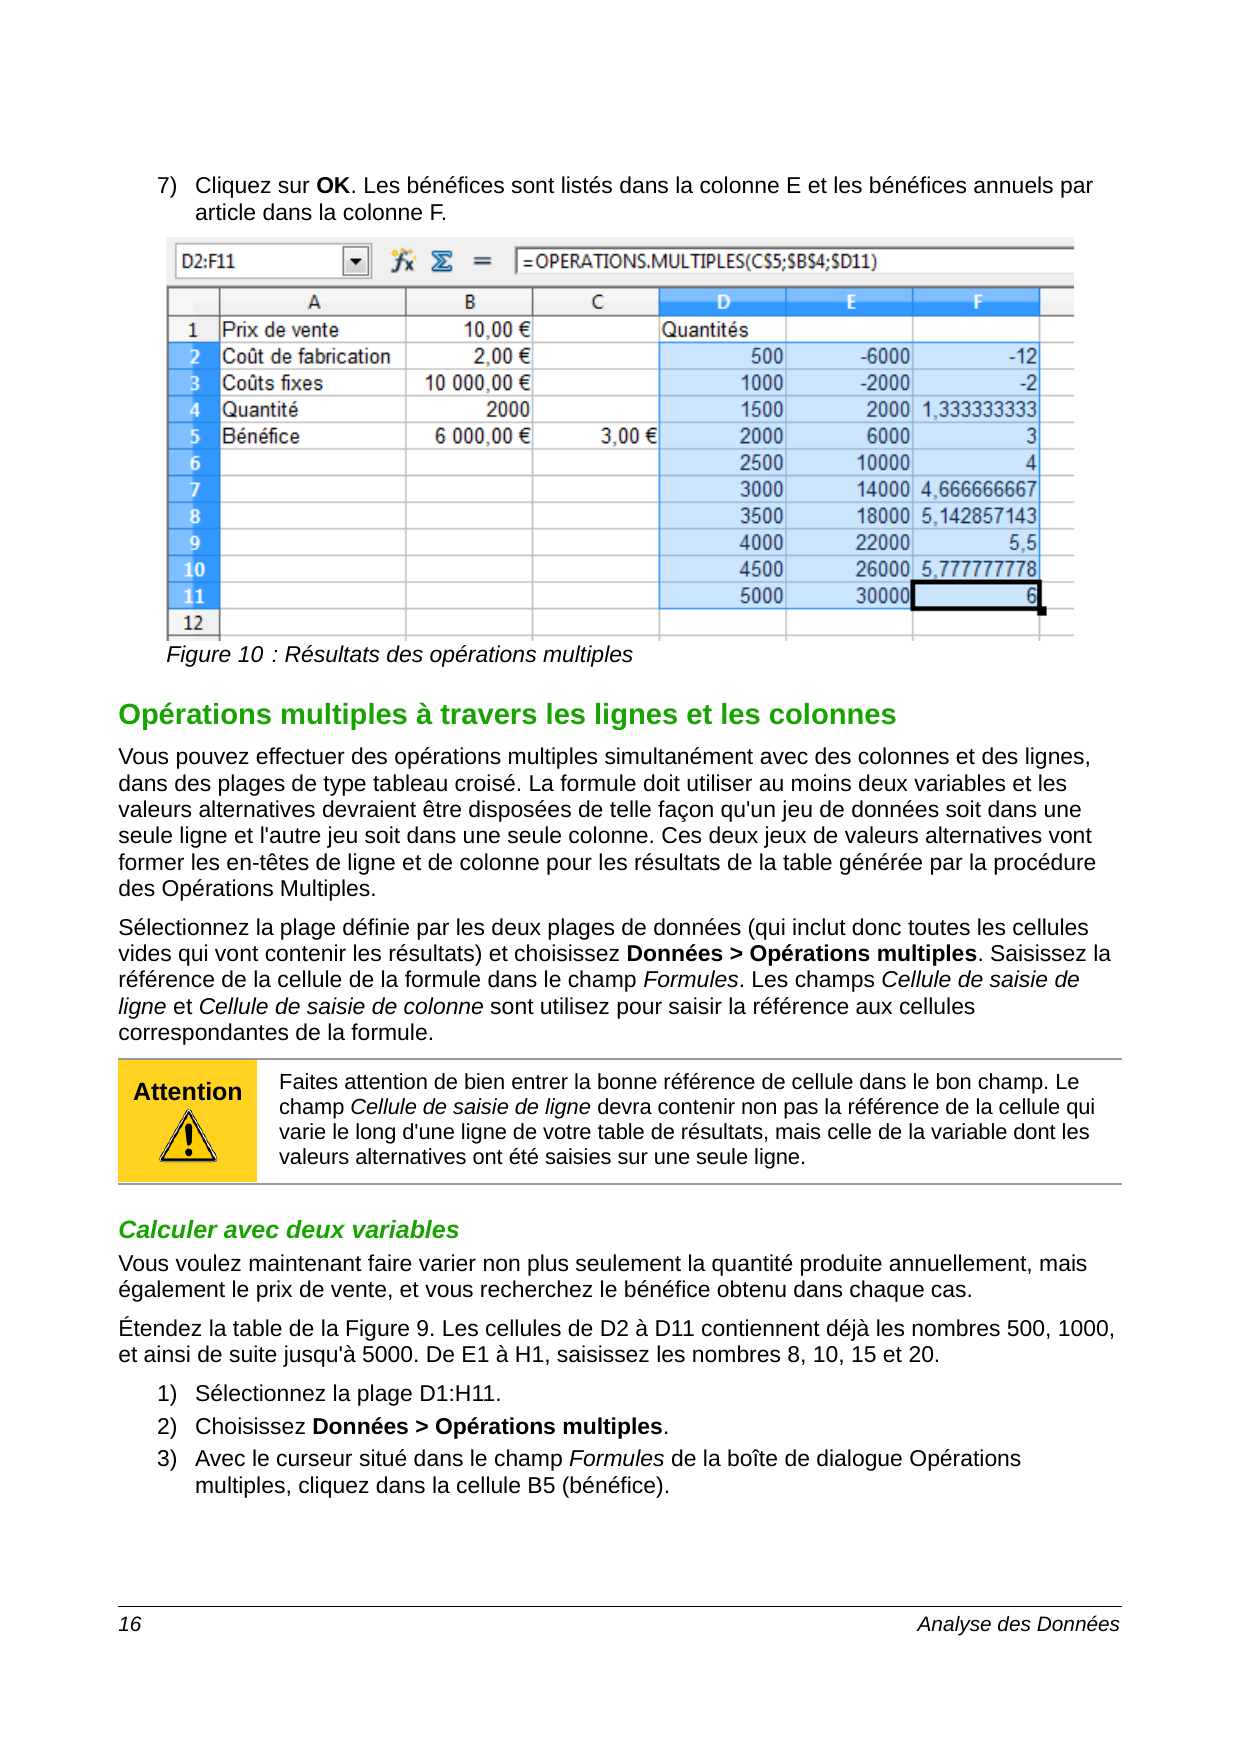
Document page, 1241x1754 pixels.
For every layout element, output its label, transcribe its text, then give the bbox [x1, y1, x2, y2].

subtitle Opérations multiples à travers les lignes et les colonnes [118, 697, 1122, 731]
text Étendez la table de la Figure 9. Les cellules de D2 à D11 contiennent déjà les nombres 500, 1000, et ainsi de suite jusqu'à 5000. De E1 à H1, saisissez les nombres 8, 10, 15 et 20. [118, 1315, 1122, 1367]
list Sélectionnez la plage D1:H11. [177, 1380, 1122, 1406]
list Avec le curseur situé dans le champ Formules de la boîte de dialogue Opérations multiples, cliquez dans la cellule B5 (bénéfice). [177, 1445, 1122, 1498]
picture [166, 237, 1075, 641]
subtitle Calculer avec deux variables [118, 1214, 1122, 1243]
table_header Faites attention de bien entrer la bonne référence de cellule dans le bon champ. Le champ Cellule de saisie de ligne devra contenir non pas la référence de la cellule qui varie le long d'une ligne de votre table de résultats, mais celle de la variable dont les valeurs alternatives ont été saisies sur une seule ligne. [258, 1060, 1122, 1182]
text Sélectionnez la plage définie par les deux plages de données (qui inclut donc toutes les cellules vides qui vont contenir les résultats) et choisissez Données > Opérations multiples. Saisissez la référence de la cellule de la formule dans le champ Formules. Les champs Cellule de saisie de ligne et Cellule de saisie de colonne sont utilisez pour saisir la référence aux cellules correspondantes de la formule. [118, 914, 1122, 1046]
text Vous pouvez effectuer des opérations multiples simultanément avec des colonnes et des lignes, dans des plages de type tableau croisé. La formule doit utiliser au moins deux variables et les valeurs alternatives devraient être disposées de telle façon qu'un jeu de données soit dans une seule ligne et l'autre jeu soit dans une seule colonne. Ces deux jeux de valeurs alternatives vont former les en-têtes de ligne et de colonne pour les résultats de la table générée par la procédure des Opérations Multiples. [118, 743, 1122, 901]
picture [155, 1105, 220, 1166]
text Figure 10 : Résultats des opérations multiples [166, 641, 1074, 667]
list Cliquez sur OK. Les bénéfices sont listés dans la colonne E et les bénéfices annuels par article dans la colonne F. [177, 172, 1122, 225]
list Choisissez Données > Opérations multiples. [177, 1413, 1122, 1439]
table_header Attention [118, 1060, 257, 1182]
text Vous voulez maintenant faire varier non plus seulement la quantité produite annuellement, mais également le prix de vente, et vous recherchez le bénéfice obtenu dans chaque cas. [118, 1249, 1122, 1302]
